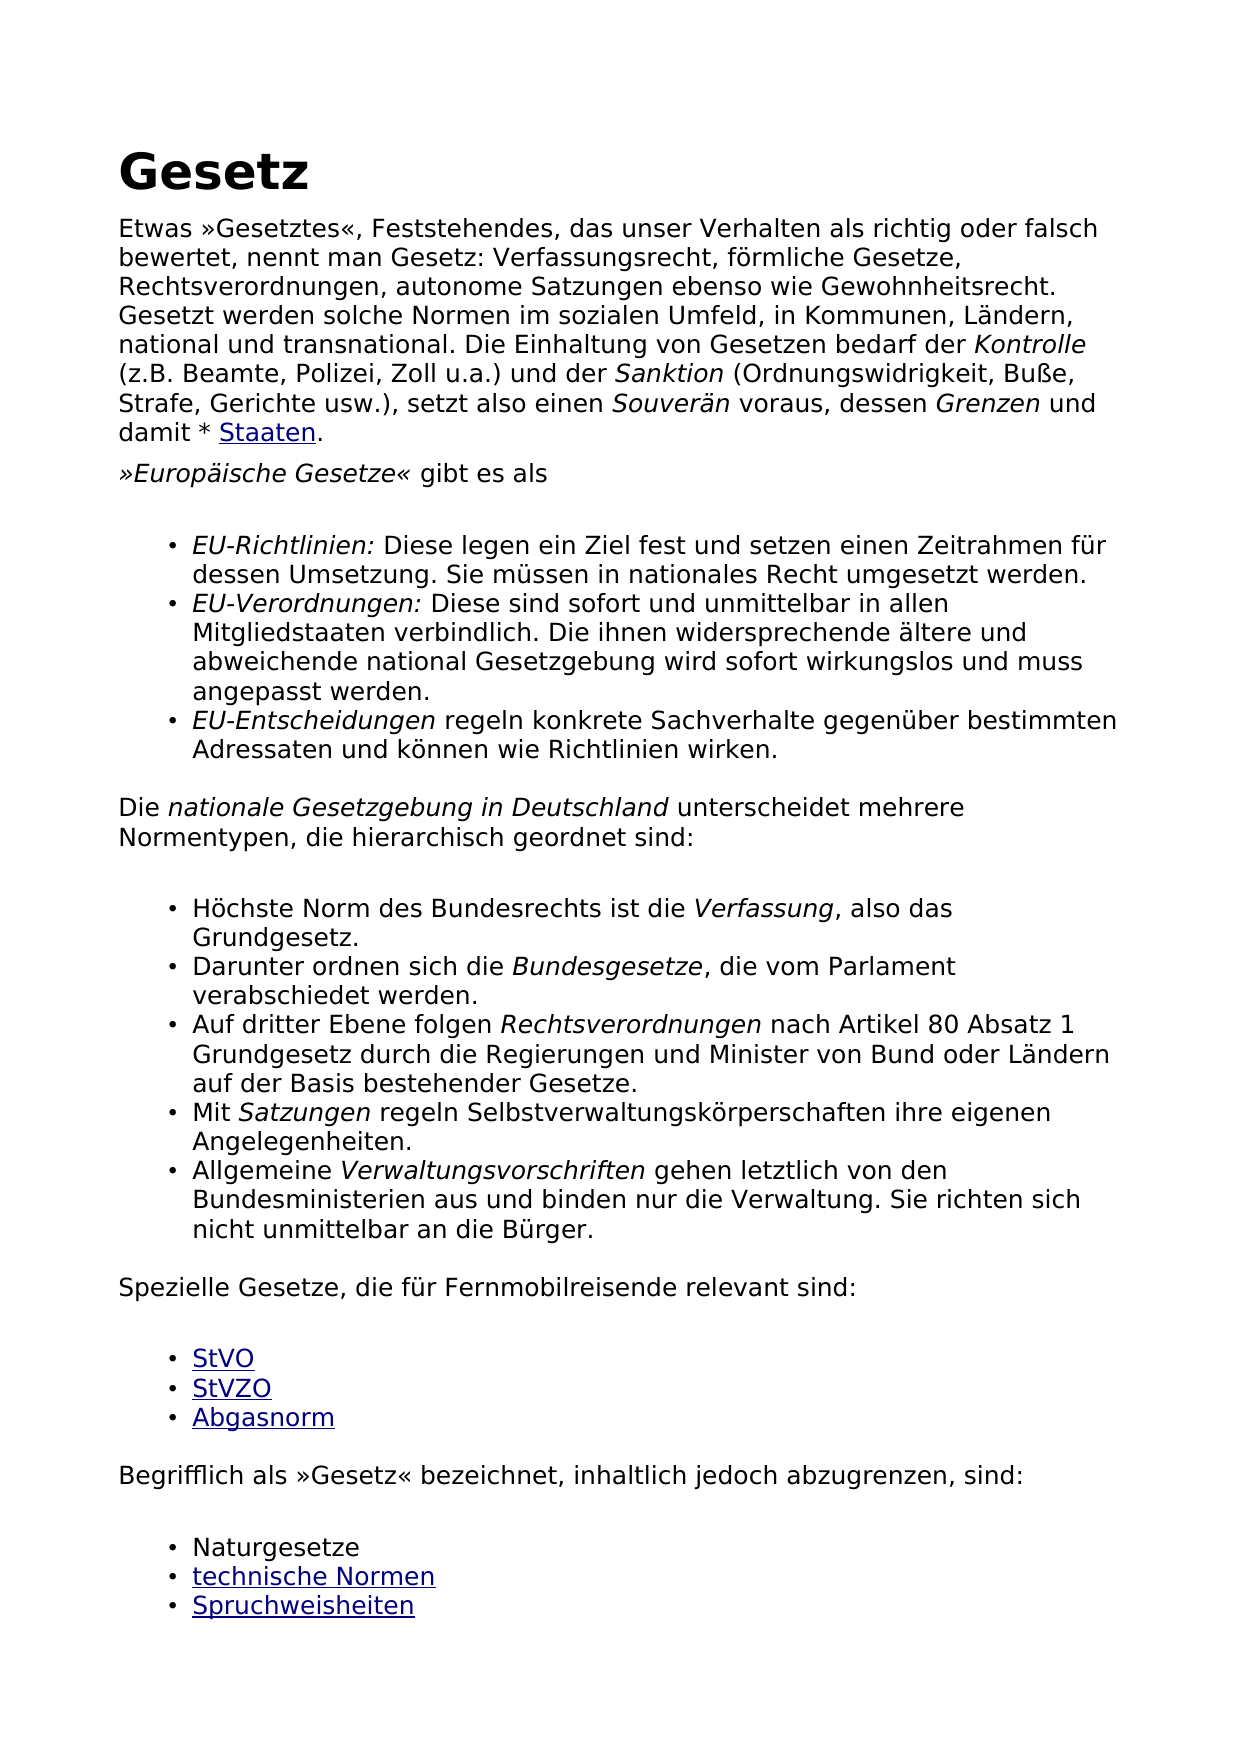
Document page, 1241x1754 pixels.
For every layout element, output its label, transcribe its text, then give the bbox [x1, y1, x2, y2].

list Allgemeine Verwaltungsvorschriften gehen letztlich von den Bundesministerien aus und binden nur die Verwaltung. Sie richten sich nicht unmittelbar an die Bürger. [177, 1156, 1122, 1244]
list Auf dritter Ebene folgen Rechtsverordnungen nach Artikel 80 Absatz 1 Grundgesetz durch die Regierungen und Minister von Bund oder Ländern auf der Basis bestehender Gesetze. [177, 1011, 1122, 1098]
text »Europäische Gesetze« gibt es als [118, 460, 1122, 489]
text Begrifflich als »Gesetz« bezeichnet, inhaltlich jedoch abzugrenzen, sind: [118, 1462, 1122, 1491]
text Die nationale Gesetzgebung in Deutschland unterscheidet mehrere Normentypen, die hierarchisch geordnet sind: [118, 794, 1122, 852]
text Spezielle Gesetze, die für Fernmobilreisende relevant sind: [118, 1273, 1122, 1303]
list Mit Satzungen regeln Selbstverwaltungskörperschaften ihre eigenen Angelegenheiten. [177, 1098, 1122, 1156]
list Spruchweisheiten [177, 1591, 1122, 1620]
list EU-Verordnungen: Diese sind sofort und unmittelbar in allen Mitgliedstaaten verbindlich. Die ihnen widersprechende ältere und abweichende national Gesetzgebung wird sofort wirkungslos und muss angepasst werden. [177, 589, 1122, 706]
list EU-Richtlinien: Diese legen ein Ziel fest und setzen einen Zeitrahmen für dessen Umsetzung. Sie müssen in nationales Recht umgesetzt werden. [177, 531, 1122, 589]
list StVZO [177, 1374, 1122, 1403]
list Höchste Norm des Bundesrechts ist die Verfassung, also das Grundgesetz. [177, 894, 1122, 952]
list technische Normen [177, 1562, 1122, 1591]
list Darunter ordnen sich die Bundesgesetze, die vom Parlament verabschiedet werden. [177, 952, 1122, 1011]
list StVO [177, 1344, 1122, 1374]
text Etwas »Gesetztes«, Feststehendes, das unser Verhalten als richtig oder falsch bewertet, nennt man Gesetz: Verfassungsrecht, förmliche Gesetze, Rechtsverordnungen, autonome Satzungen ebenso wie Gewohnheitsrecht. Gesetzt werden solche Normen im sozialen Umfeld, in Kommunen, Ländern, national und transnational. Die Einhaltung von Gesetzen bedarf der Kontrolle (z.B. Beamte, Polizei, Zoll u.a.) und der Sanktion (Ordnungswidrigkeit, Buße, Strafe, Gerichte usw.), setzt also einen Souverän voraus, dessen Grenzen und damit * Staaten. [118, 214, 1122, 447]
list EU-Entscheidungen regeln konkrete Sachverhalte gegenüber bestimmten Adressaten und können wie Richtlinien wirken. [177, 706, 1122, 764]
list Abgasnorm [177, 1403, 1122, 1432]
subtitle Gesetz [118, 143, 1122, 201]
list Naturgesetze [177, 1533, 1122, 1562]
